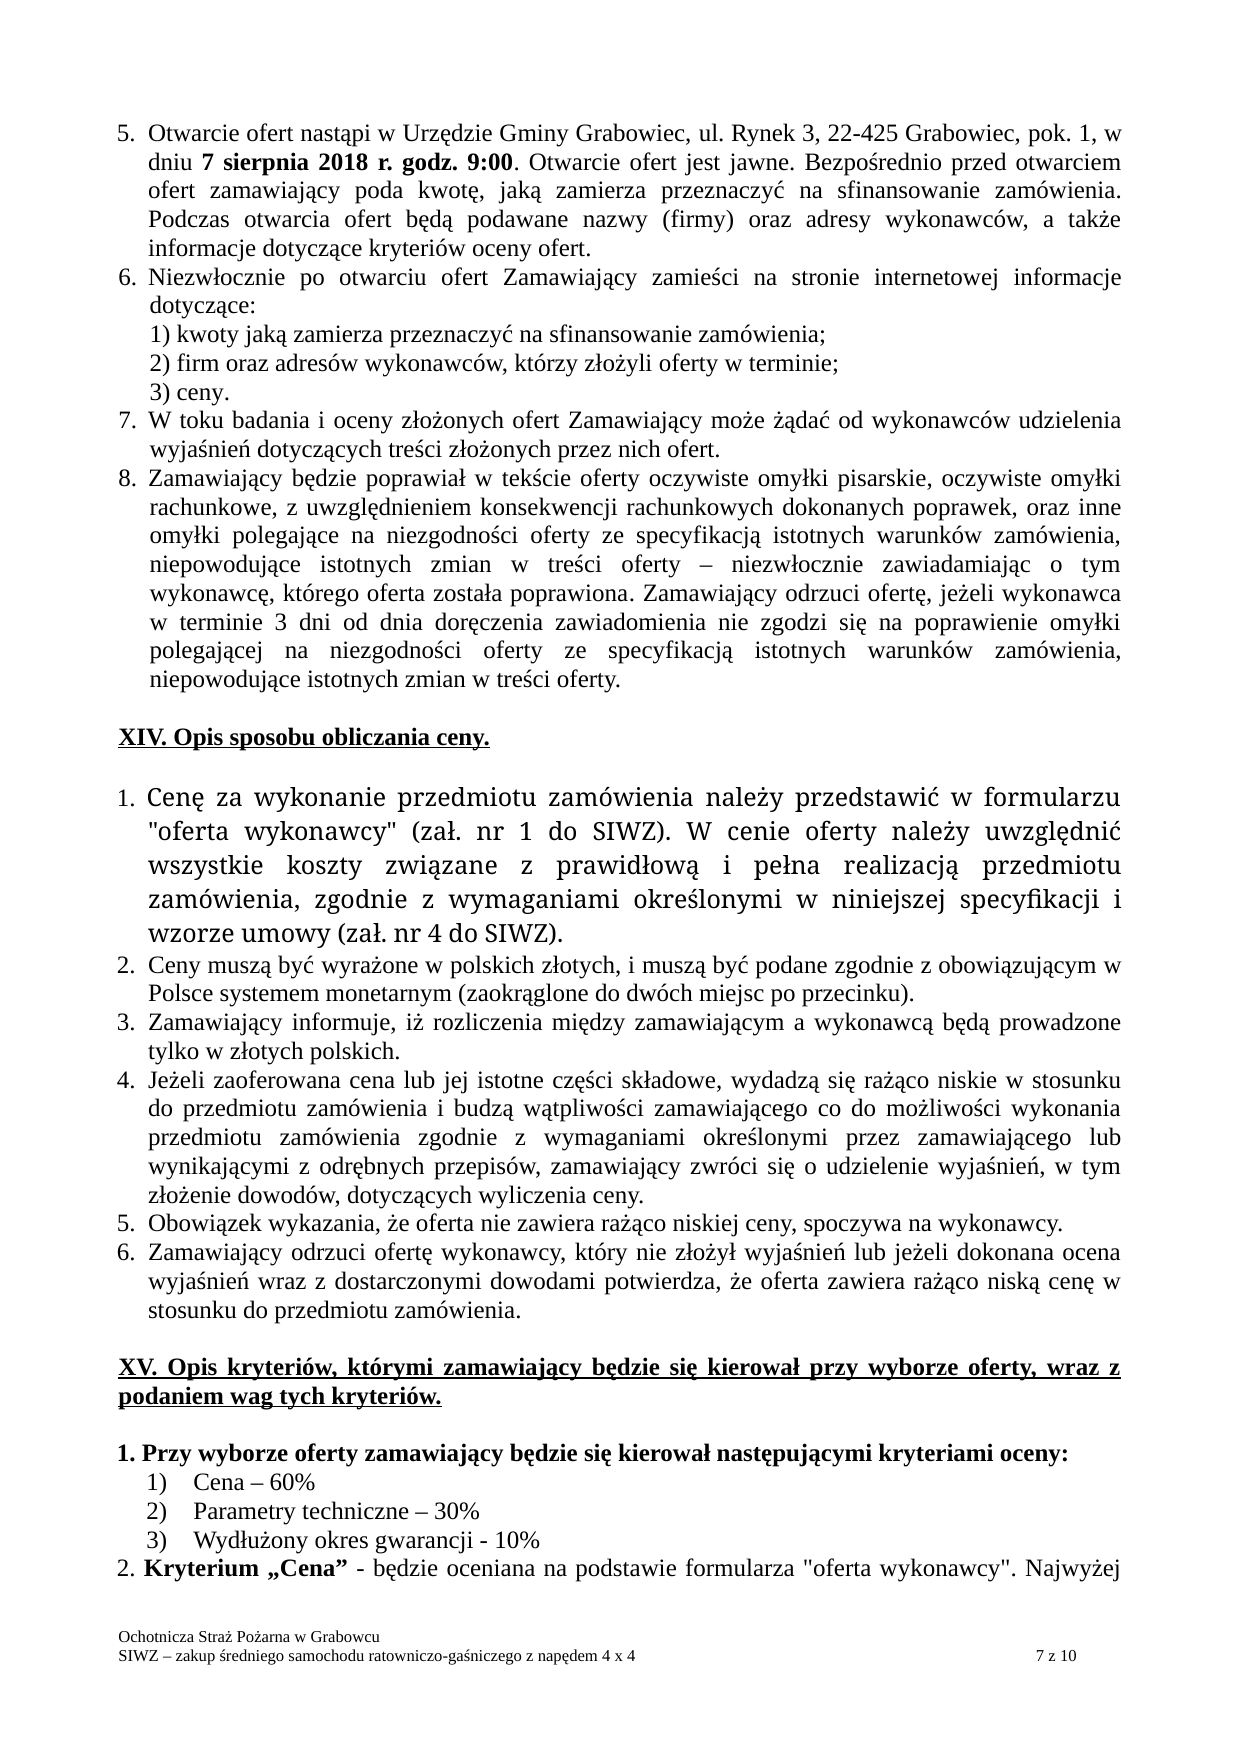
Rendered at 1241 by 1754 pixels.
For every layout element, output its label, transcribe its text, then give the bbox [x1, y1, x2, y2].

text 1. Cenę za wykonanie przedmiotu zamówienia należy przedstawić w formularzu "oferta wykonawcy" (zał. nr 1 do SIWZ). W cenie oferty należy uwzględnić wszystkie koszty związane z prawidłową i pełna realizacją przedmiotu zamówienia, zgodnie z wymaganiami określonymi w niniejszej specyfikacji i wzorze umowy (zał. nr 4 do SIWZ). [117, 779, 1122, 950]
list Obowiązek wykazania, że oferta nie zawiera rażąco niskiej ceny, spoczywa na wykonawcy. [117, 1208, 1122, 1237]
text XV. Opis kryteriów, którymi zamawiający będzie się kierował przy wyborze oferty, wraz z podaniem wag tych kryteriów. [118, 1352, 1122, 1410]
list W toku badania i oceny złożonych ofert Zamawiający może żądać od wykonawców udzielenia wyjaśnień dotyczących treści złożonych przez nich ofert. [118, 406, 1122, 463]
list Parametry techniczne – 30% [146, 1496, 1122, 1525]
list Niezwłocznie po otwarciu ofert Zamawiający zamieści na stronie internetowej informacje dotyczące: [118, 262, 1122, 319]
list Otwarcie ofert nastąpi w Urzędzie Gminy Grabowiec, ul. Rynek 3, 22-425 Grabowiec, pok. 1, w dniu 7 sierpnia 2018 r. godz. 9:00. Otwarcie ofert jest jawne. Bezpośrednio przed otwarciem ofert zamawiający poda kwotę, jaką zamierza przeznaczyć na sfinansowanie zamówienia. Podczas otwarcia ofert będą podawane nazwy (firmy) oraz adresy wykonawców, a także informacje dotyczące kryteriów oceny ofert. [117, 118, 1122, 262]
list Zamawiający odrzuci ofertę wykonawcy, który nie złożył wyjaśnień lub jeżeli dokonana ocena wyjaśnień wraz z dostarczonymi dowodami potwierdza, że oferta zawiera rażąco niską cenę w stosunku do przedmiotu zamówienia. [117, 1237, 1122, 1323]
text 1) kwoty jaką zamierza przeznaczyć na sfinansowanie zamówienia; [118, 319, 1122, 348]
list Ceny muszą być wyrażone w polskich złotych, i muszą być podane zgodnie z obowiązującym w Polsce systemem monetarnym (zaokrąglone do dwóch miejsc po przecinku). [117, 950, 1122, 1007]
list Wydłużony okres gwarancji - 10% [146, 1525, 1122, 1553]
text 2) firm oraz adresów wykonawców, którzy złożyli oferty w terminie; [118, 348, 1122, 377]
text 2. Kryterium „Cena” - będzie oceniana na podstawie formularza "oferta wykonawcy". Najwyżej [117, 1553, 1122, 1582]
list Jeżeli zaoferowana cena lub jej istotne części składowe, wydadzą się rażąco niskie w stosunku do przedmiotu zamówienia i budzą wątpliwości zamawiającego co do możliwości wykonania przedmiotu zamówienia zgodnie z wymaganiami określonymi przez zamawiającego lub wynikającymi z odrębnych przepisów, zamawiający zwróci się o udzielenie wyjaśnień, w tym złożenie dowodów, dotyczących wyliczenia ceny. [117, 1065, 1122, 1208]
text 1. Przy wyborze oferty zamawiający będzie się kierował następującymi kryteriami oceny: [117, 1438, 1122, 1467]
list Zamawiający informuje, iż rozliczenia między zamawiającym a wykonawcą będą prowadzone tylko w złotych polskich. [117, 1007, 1122, 1065]
text 3) ceny. [118, 377, 1122, 406]
list Cena – 60% [146, 1467, 1122, 1496]
list Zamawiający będzie poprawiał w tekście oferty oczywiste omyłki pisarskie, oczywiste omyłki rachunkowe, z uwzględnieniem konsekwencji rachunkowych dokonanych poprawek, oraz inne omyłki polegające na niezgodności oferty ze specyfikacją istotnych warunków zamówienia, niepowodujące istotnych zmian w treści oferty – niezwłocznie zawiadamiając o tym wykonawcę, którego oferta została poprawiona. Zamawiający odrzuci ofertę, jeżeli wykonawca w terminie 3 dni od dnia doręczenia zawiadomienia nie zgodzi się na poprawienie omyłki polegającej na niezgodności oferty ze specyfikacją istotnych warunków zamówienia, niepowodujące istotnych zmian w treści oferty. [118, 463, 1122, 693]
text XIV. Opis sposobu obliczania ceny. [118, 722, 1122, 751]
